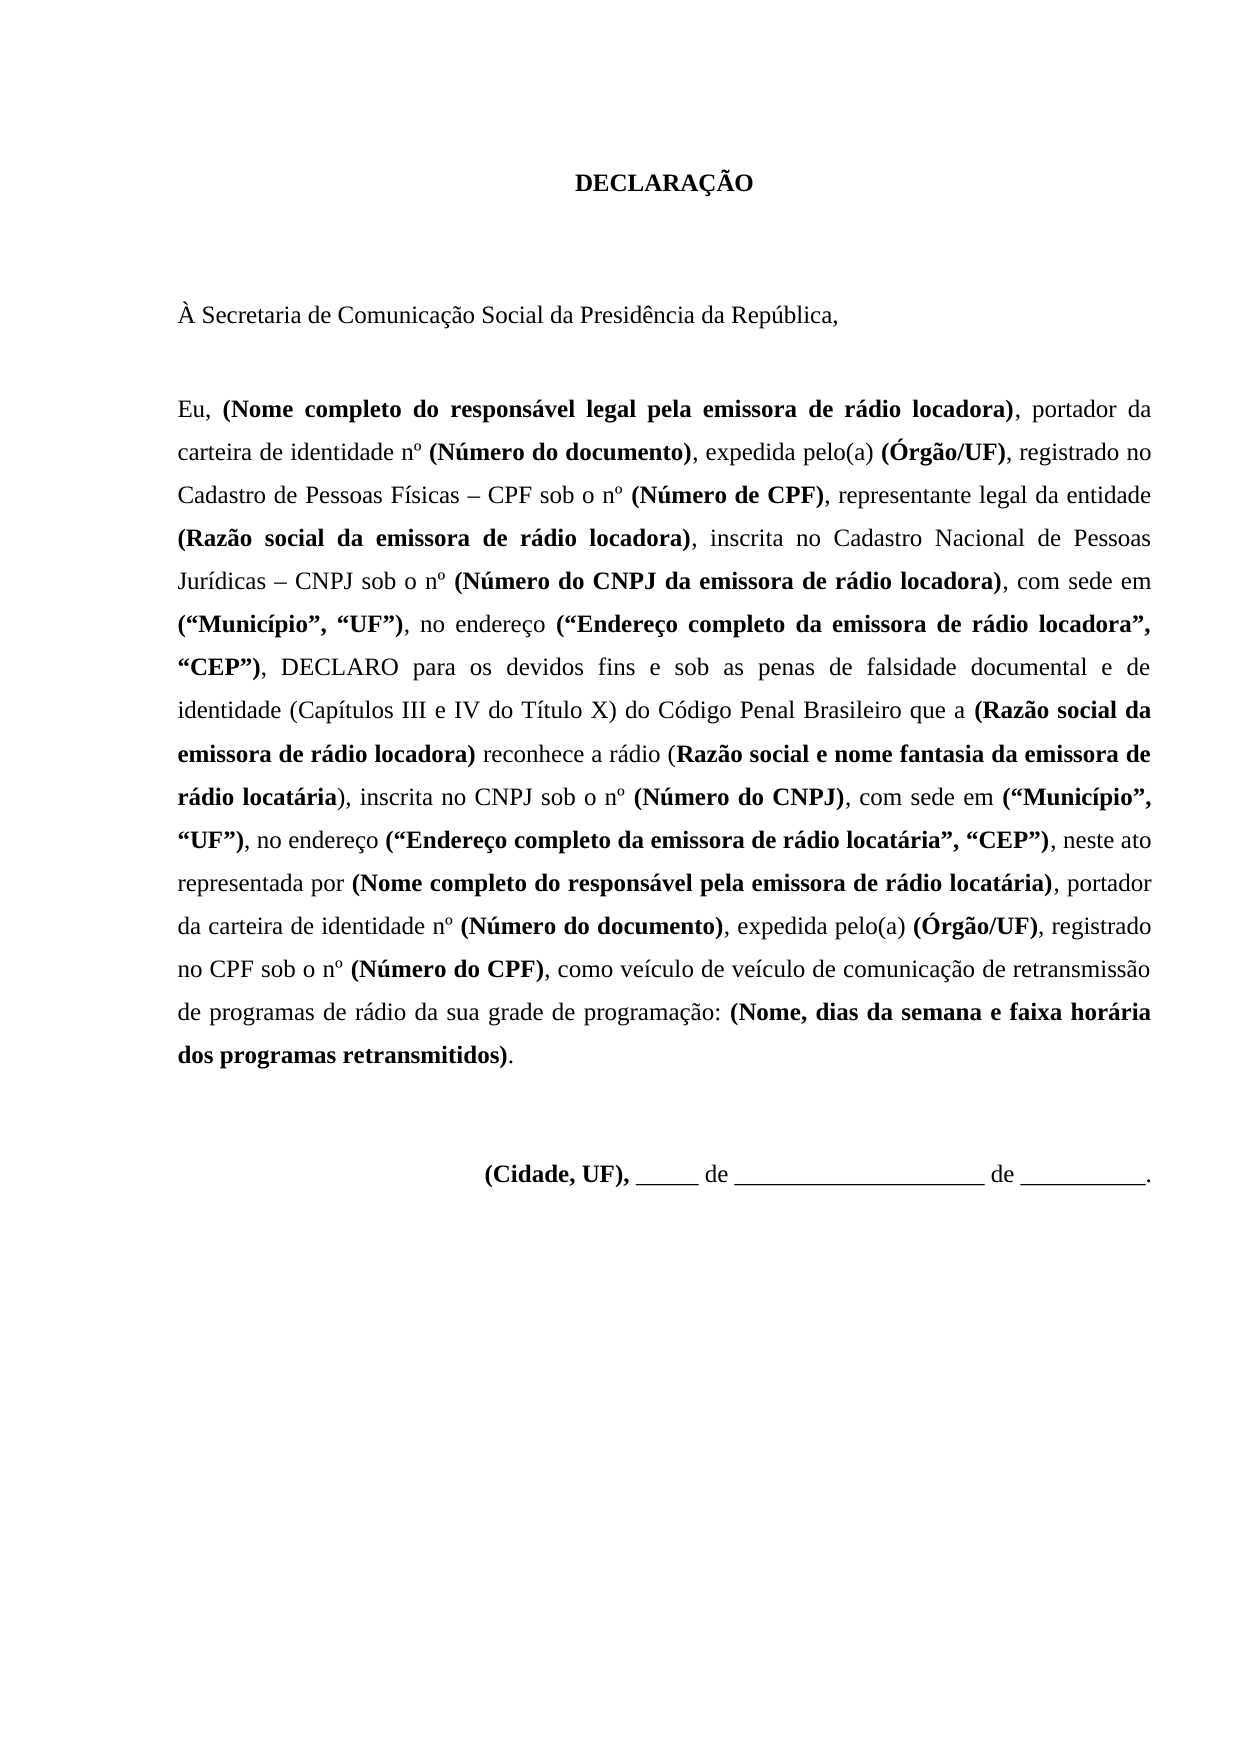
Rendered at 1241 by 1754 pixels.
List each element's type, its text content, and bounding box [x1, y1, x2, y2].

text Eu, (Nome completo do responsável legal pela emissora de rádio locadora), portador da carteira de identidade nº (Número do documento), expedida pelo(a) (Órgão/UF), registrado no Cadastro de Pessoas Físicas – CPF sob o nº (Número de CPF), representante legal da entidade (Razão social da emissora de rádio locadora), inscrita no Cadastro Nacional de Pessoas Jurídicas – CNPJ sob o nº (Número do CNPJ da emissora de rádio locadora), com sede em (“Município”, “UF”), no endereço (“Endereço completo da emissora de rádio locadora”, “CEP”), DECLARO para os devidos fins e sob as penas de falsidade documental e de identidade (Capítulos III e IV do Título X) do Código Penal Brasileiro que a (Razão social da emissora de rádio locadora) reconhece a rádio (Razão social e nome fantasia da emissora de rádio locatária), inscrita no CNPJ sob o nº (Número do CNPJ), com sede em (“Município”, “UF”), no endereço (“Endereço completo da emissora de rádio locatária”, “CEP”), neste ato representada por (Nome completo do responsável pela emissora de rádio locatária), portador da carteira de identidade nº (Número do documento), expedida pelo(a) (Órgão/UF), registrado no CPF sob o nº (Número do CPF), como veículo de veículo de comunicação de retransmissão de programas de rádio da sua grade de programação: (Nome, dias da semana e faixa horária dos programas retransmitidos). [177, 394, 1152, 1069]
text À Secretaria de Comunicação Social da Presidência da República, [177, 301, 1152, 329]
text (Cidade, UF), _____ de ____________________ de __________. [177, 1159, 1152, 1187]
text declaração [177, 168, 1152, 197]
